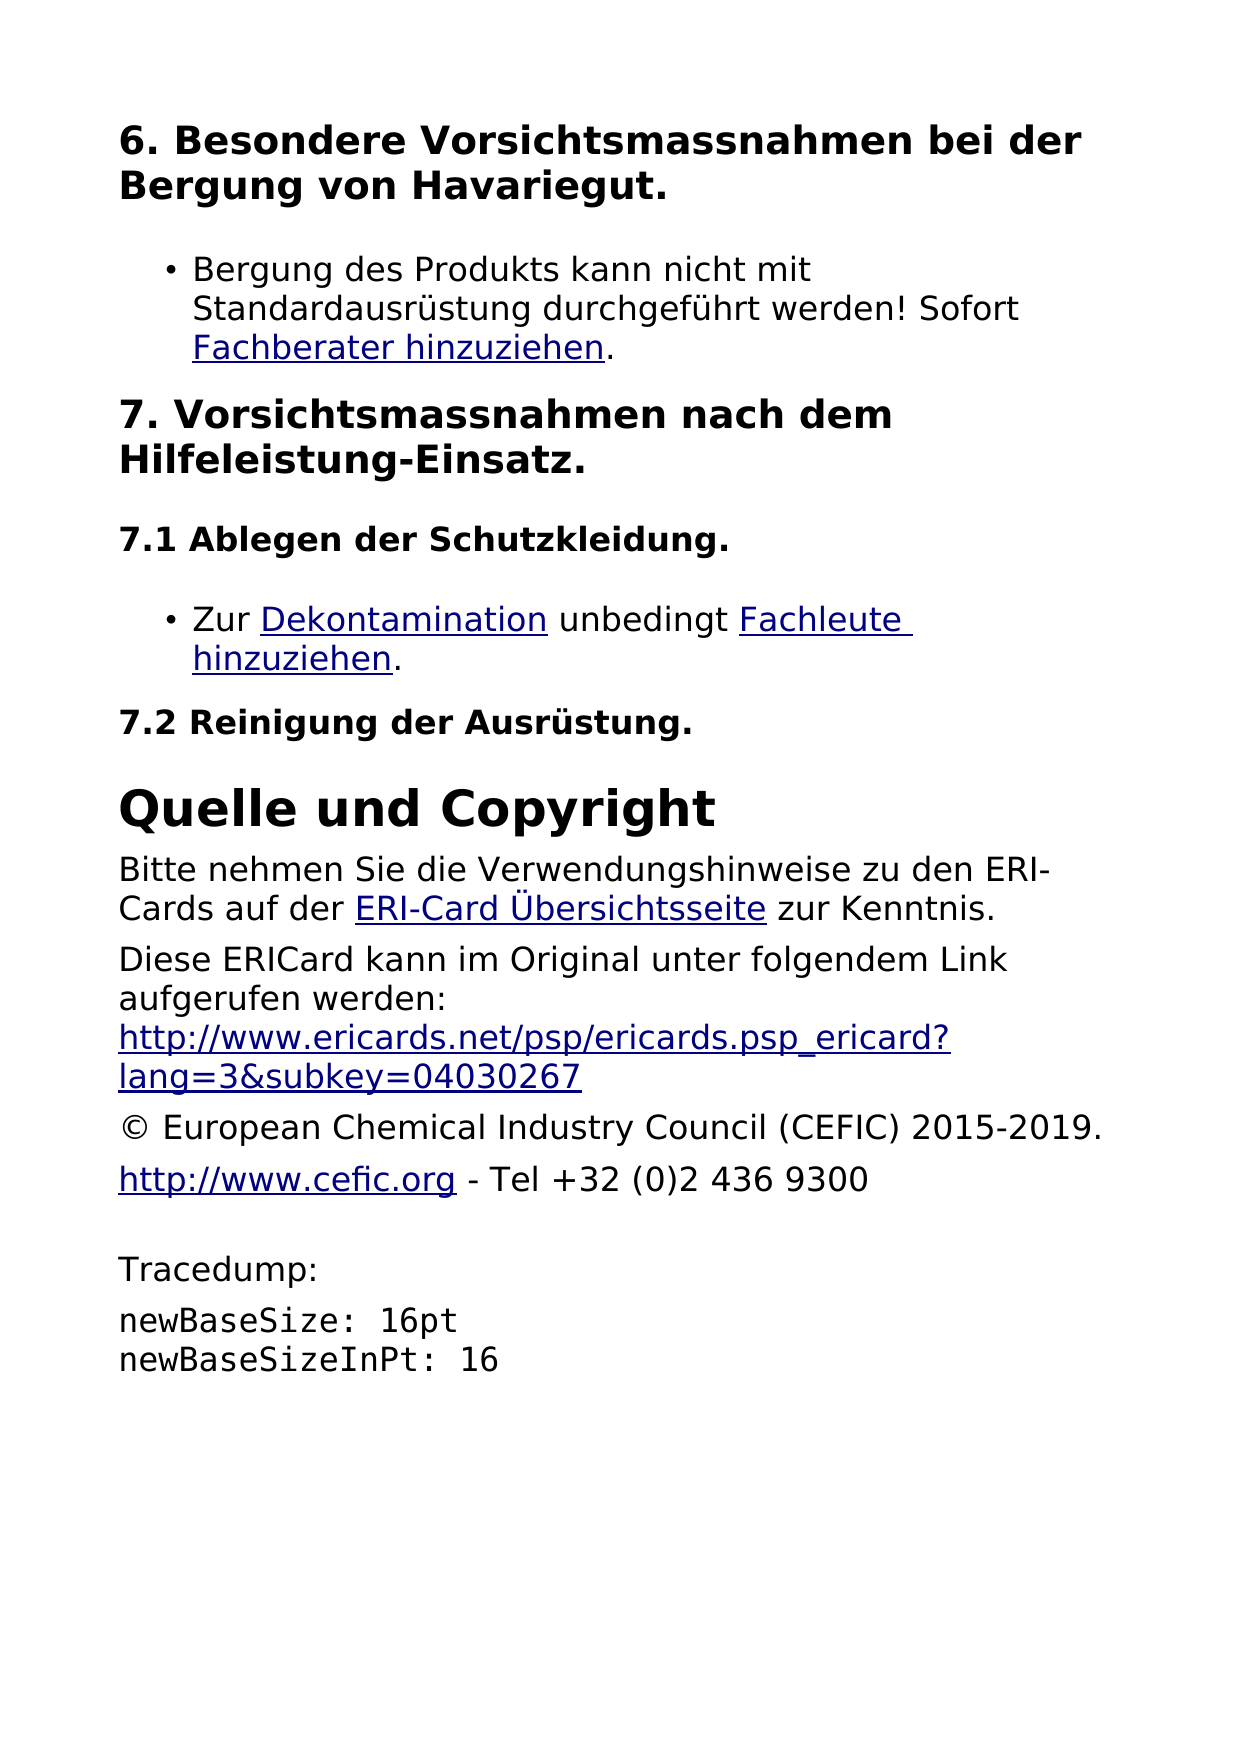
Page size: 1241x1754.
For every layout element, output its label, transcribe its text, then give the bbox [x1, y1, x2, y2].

subtitle Quelle und Copyright [118, 780, 1122, 838]
text Diese ERICard kann im Original unter folgendem Link aufgerufen werden: http://www.ericards.net/psp/ericards.psp_ericard?lang=3&subkey=04030267 [118, 941, 1122, 1096]
subtitle 7.1 Ablegen der Schutzkleidung. [118, 520, 1122, 559]
text © European Chemical Industry Council (CEFIC) 2015-2019. [118, 1109, 1122, 1148]
subtitle 6. Besondere Vorsichtsmassnahmen bei der Bergung von Havariegut. [118, 118, 1122, 208]
text Bitte nehmen Sie die Verwendungshinweise zu den ERI-Cards auf der ERI-Card Übersichtsseite zur Kenntnis. [118, 851, 1122, 928]
text Tracedump: [118, 1211, 1122, 1289]
subtitle 7.2 Reinigung der Ausrüstung. [118, 703, 1122, 742]
text newBaseSize: 16pt newBaseSizeInPt: 16 [118, 1302, 1122, 1379]
text http://www.cefic.org - Tel +32 (0)2 436 9300 [118, 1160, 1122, 1199]
list Zur Dekontamination unbedingt Fachleute hinzuziehen. [177, 601, 1122, 678]
subtitle 7. Vorsichtsmassnahmen nach dem Hilfeleistung-Einsatz. [118, 392, 1122, 482]
list Bergung des Produkts kann nicht mit Standardausrüstung durchgeführt werden! Sofort Fachberater hinzuziehen. [177, 251, 1122, 367]
